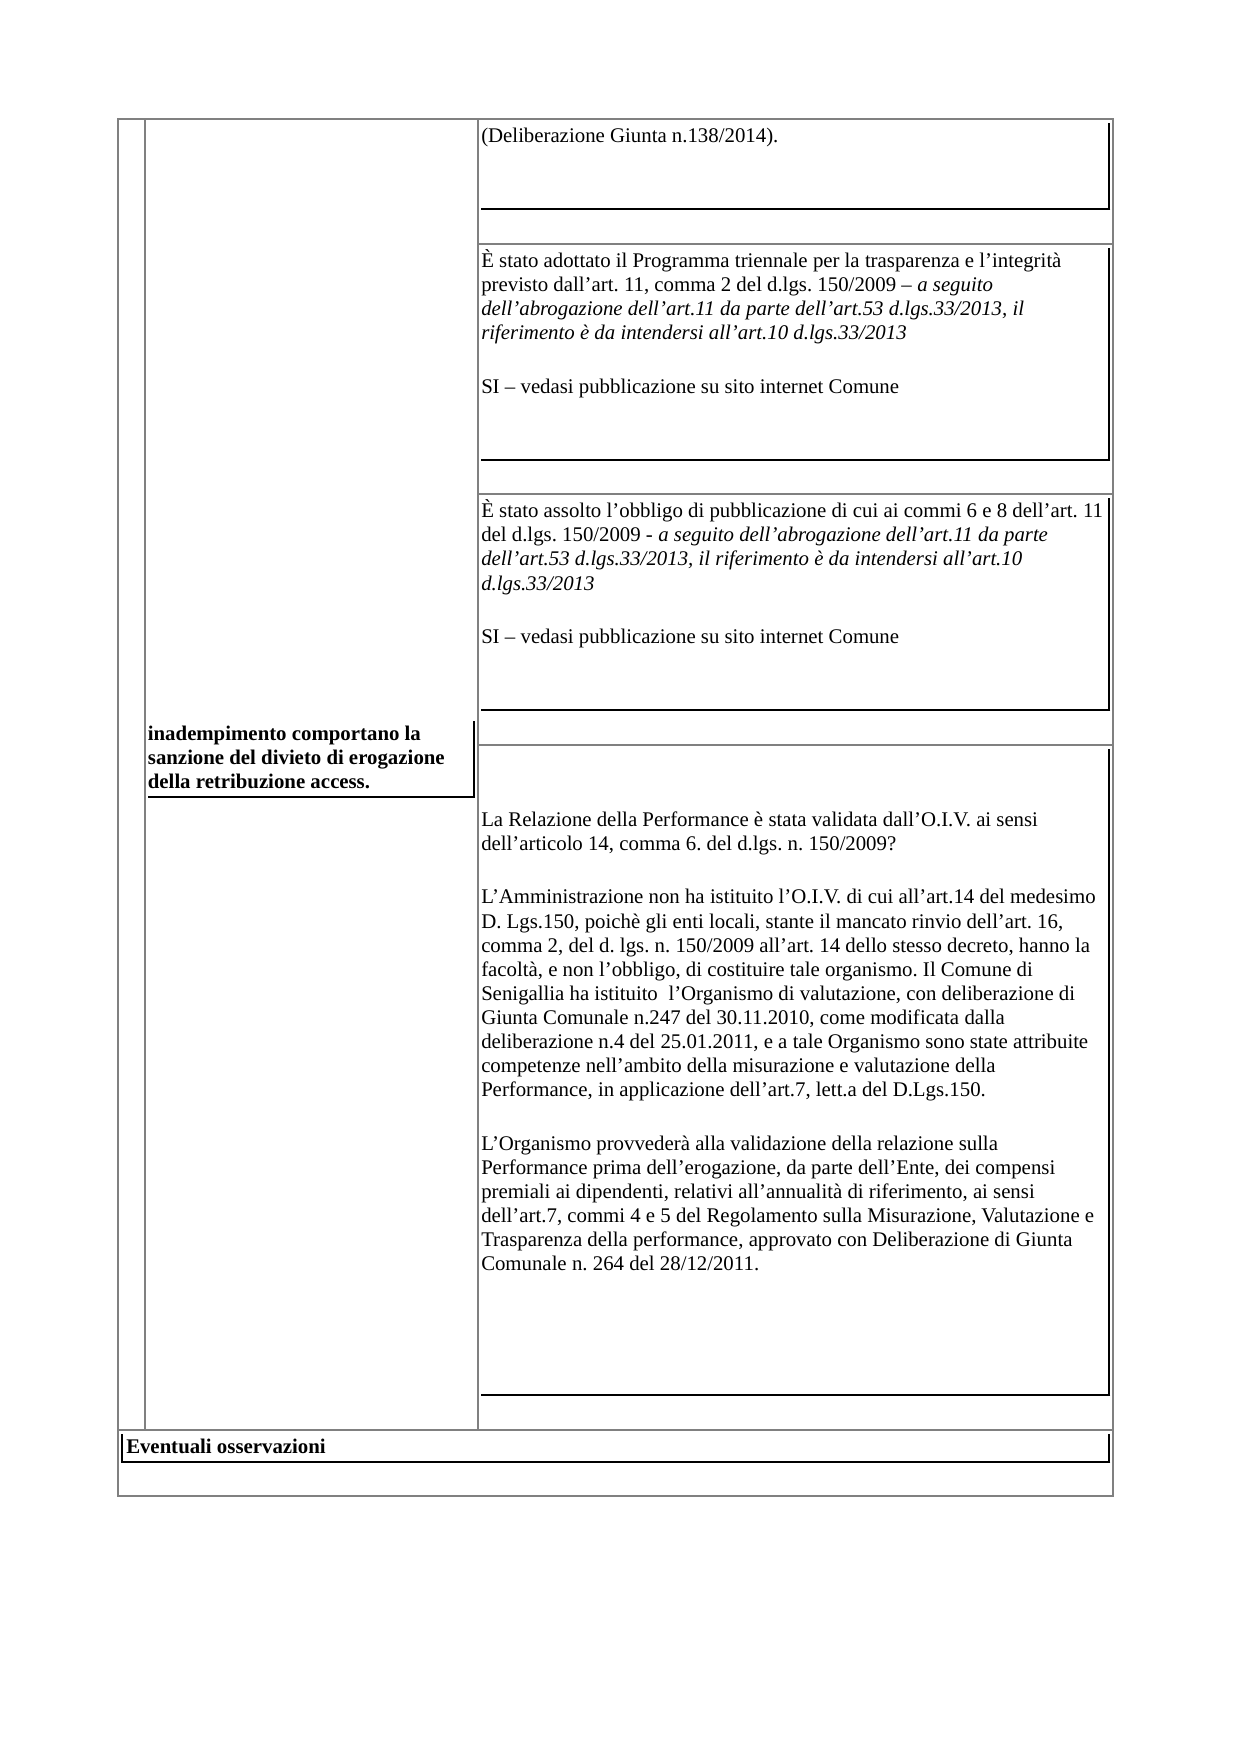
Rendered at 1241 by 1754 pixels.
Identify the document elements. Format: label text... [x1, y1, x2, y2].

table_cell [119, 120, 144, 1429]
table_cell È stato assolto l’obbligo di pubblicazione di cui ai commi 6 e 8 dell’art. 11 del d.lgs. 150/2009 - a seguito dell’abrogazione dell’art.11 da parte dell’art.53 d.lgs.33/2013, il riferimento è da intendersi all’art.10 d.lgs.33/2013 SI – vedasi pubblicazione su sito internet Comune [479, 495, 1112, 744]
table_cell È stato adottato il Programma triennale per la trasparenza e l’integrità previsto dall’art. 11, comma 2 del d.lgs. 150/2009 – a seguito dell’abrogazione dell’art.11 da parte dell’art.53 d.lgs.33/2013, il riferimento è da intendersi all’art.10 d.lgs.33/2013 SI – vedasi pubblicazione su sito internet Comune [479, 245, 1112, 493]
table_cell inadempimento comportano la sanzione del divieto di erogazione della retribuzione access. [146, 120, 477, 1429]
table_cell La Relazione della Performance è stata validata dall’O.I.V. ai sensi dell’articolo 14, comma 6. del d.lgs. n. 150/2009? L’Amministrazione non ha istituito l’O.I.V. di cui all’art.14 del medesimo D. Lgs.150, poichè gli enti locali, stante il mancato rinvio dell’art. 16, comma 2, del d. lgs. n. 150/2009 all’art. 14 dello stesso decreto, hanno la facoltà, e non l’obbligo, di costituire tale organismo. Il Comune di Senigallia ha istituito l’Organismo di valutazione, con deliberazione di Giunta Comunale n.247 del 30.11.2010, come modificata dalla deliberazione n.4 del 25.01.2011, e a tale Organismo sono state attribuite competenze nell’ambito della misurazione e valutazione della Performance, in applicazione dell’art.7, lett.a del D.Lgs.150. L’Organismo provvederà alla validazione della relazione sulla Performance prima dell’erogazione, da parte dell’Ente, dei compensi premiali ai dipendenti, relativi all’annualità di riferimento, ai sensi dell’art.7, commi 4 e 5 del Regolamento sulla Misurazione, Valutazione e Trasparenza della performance, approvato con Deliberazione di Giunta Comunale n. 264 del 28/12/2011. [479, 746, 1112, 1429]
table_cell Eventuali osservazioni [119, 1431, 1112, 1495]
table_cell (Deliberazione Giunta n.138/2014). [479, 120, 1112, 243]
